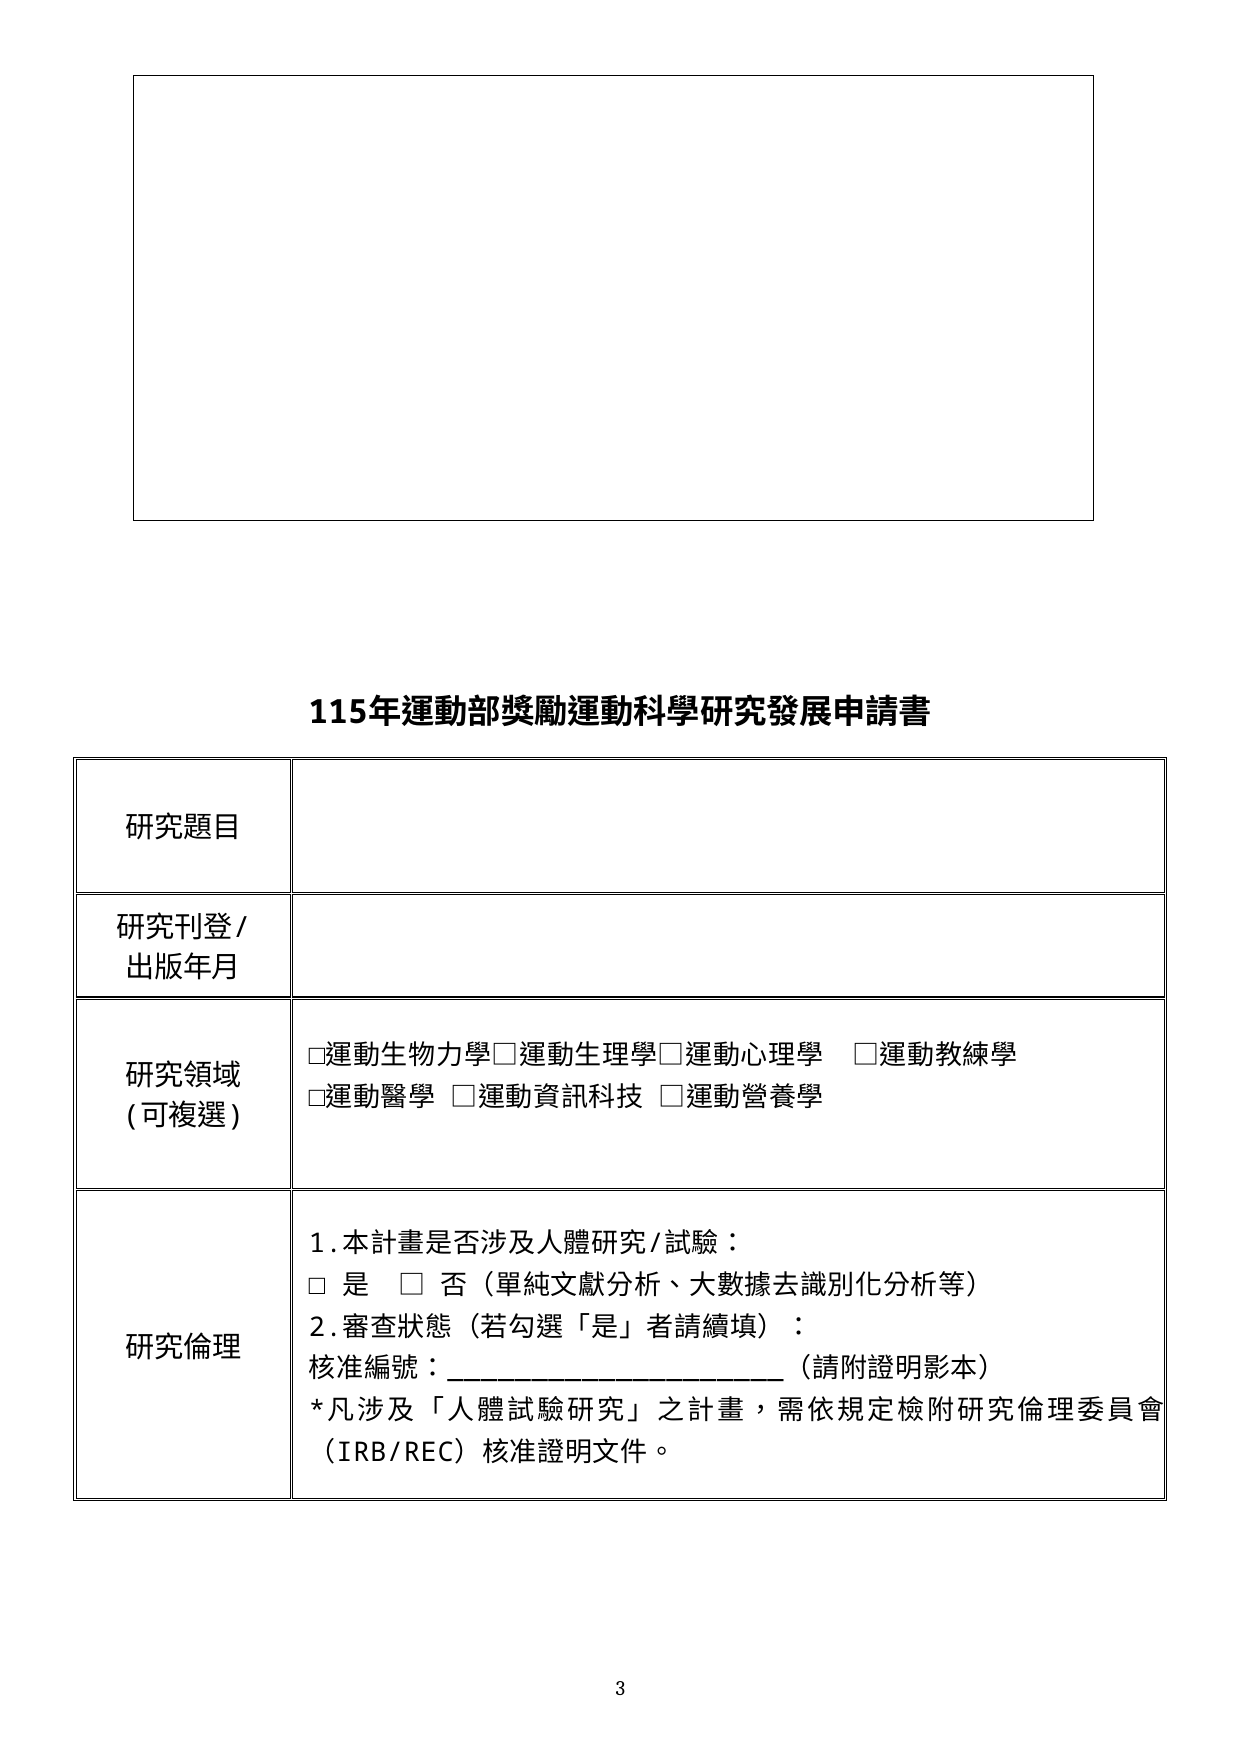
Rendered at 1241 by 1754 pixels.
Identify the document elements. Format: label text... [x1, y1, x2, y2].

table_cell 研究領域 (可複選) [77, 1000, 290, 1188]
table_header 研究題目 [77, 760, 290, 892]
table_cell 1.本計畫是否涉及人體研究/試驗： □ 是 □ 否（單純文獻分析、大數據去識別化分析等） 2.審查狀態（若勾選「是」者請續填）： 核准編號：____________________（請附證明影本） *凡涉及「人體試驗研究」之計畫，需依規定檢附研究倫理委員會（IRB/REC）核准證明文件。 [293, 1191, 1164, 1497]
table_cell 研究刊登/ 出版年月 [77, 895, 290, 996]
table_header [293, 760, 1164, 892]
table_header [134, 76, 1093, 520]
table_cell □運動生物力學□運動生理學□運動心理學 □運動教練學 □運動醫學 □運動資訊科技 □運動營養學 [293, 1000, 1164, 1188]
table_cell [293, 895, 1164, 996]
table_cell 研究倫理 [77, 1191, 290, 1497]
text 115年運動部獎勵運動科學研究發展申請書 [75, 685, 1165, 733]
